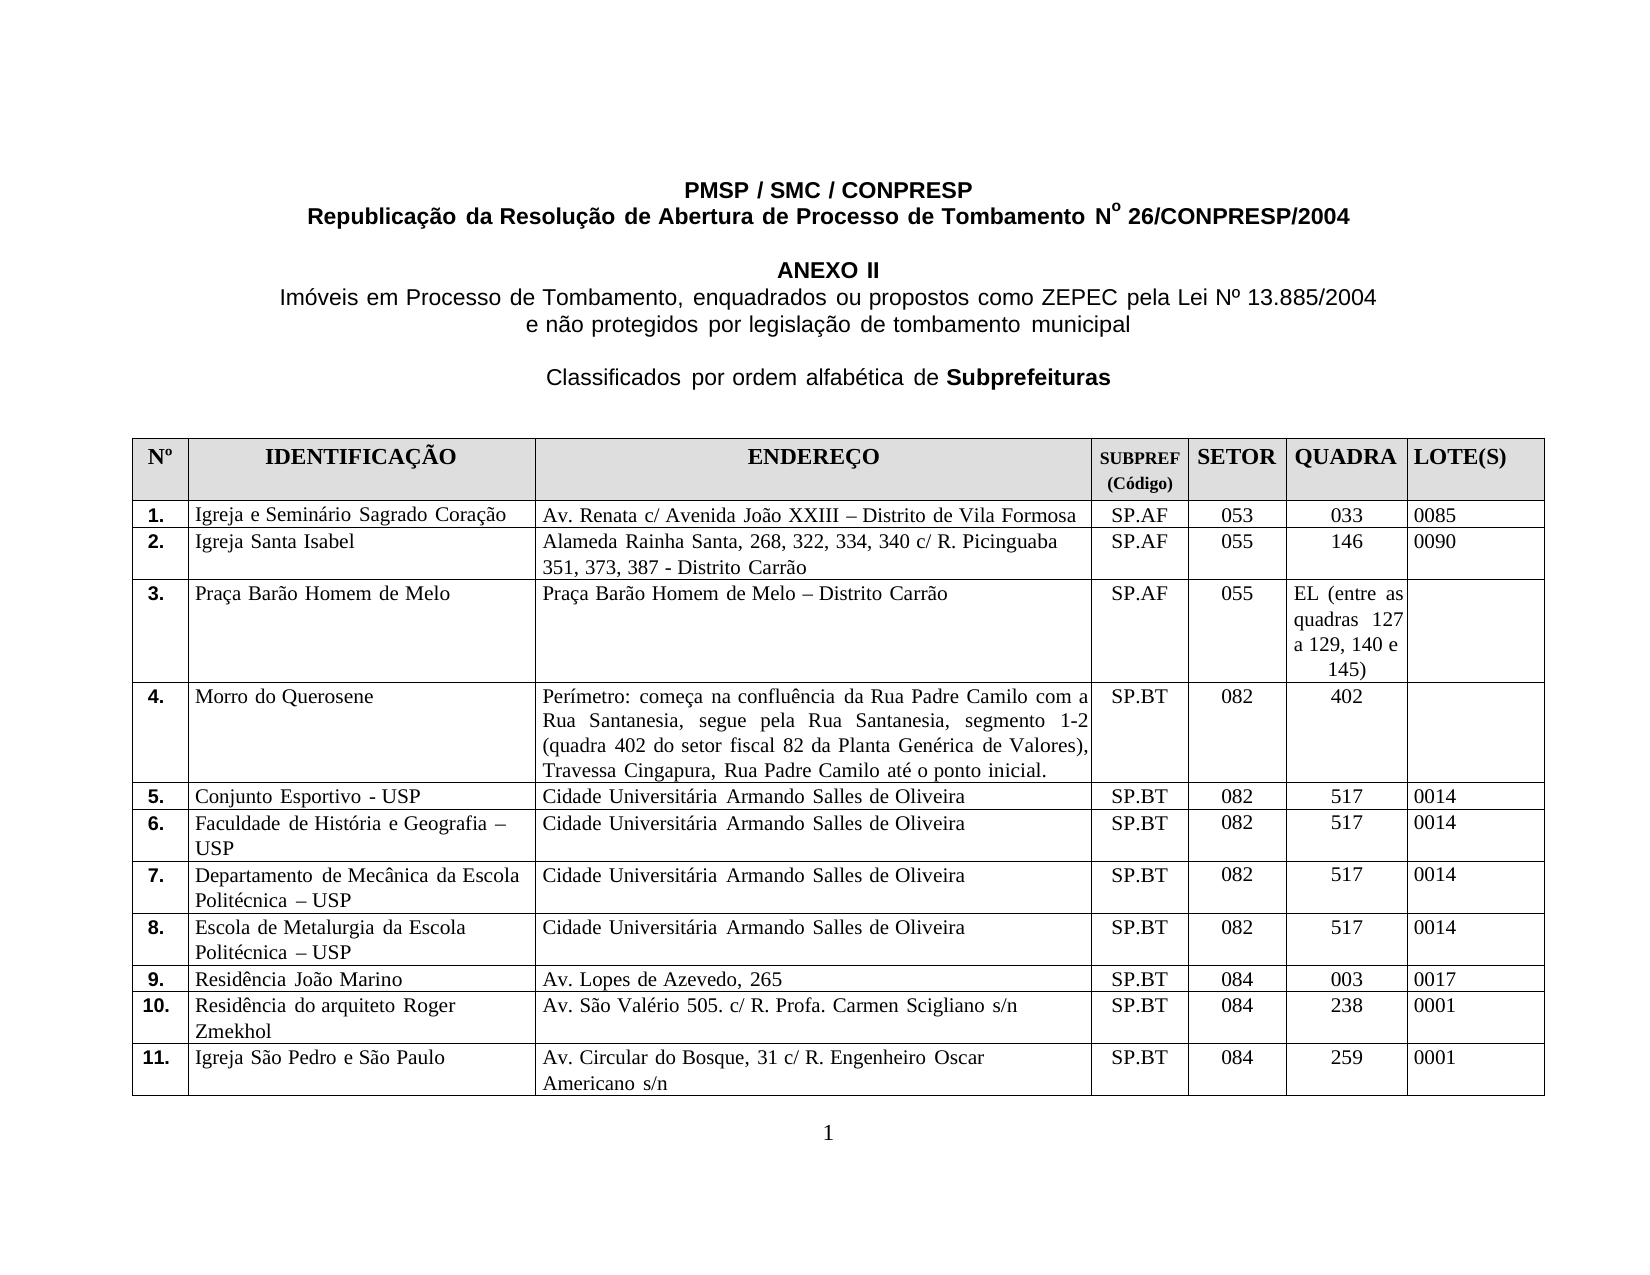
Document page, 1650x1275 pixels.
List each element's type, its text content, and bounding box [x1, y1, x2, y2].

table_cell 146 [1287, 528, 1407, 579]
table_cell SP.AF [1092, 528, 1188, 579]
table_cell 2. [133, 528, 188, 579]
table_cell Residência João Marino [189, 966, 535, 991]
table_header QUADRA [1287, 439, 1407, 500]
table_header LOTE(S) [1408, 439, 1544, 500]
table_cell EL (entre as quadras 127 a 129, 140 e 145) [1287, 580, 1407, 682]
table_cell 517 [1287, 914, 1407, 964]
table_cell 4. [133, 683, 188, 782]
table_cell Alameda Rainha Santa, 268, 322, 334, 340 c/ R. Picinguaba 351, 373, 387 - Distrito Carrão [536, 528, 1091, 579]
table_cell [195, 469, 529, 500]
table_cell Cidade Universitária Armando Salles de Oliveira [536, 810, 1091, 861]
table_header Nº [133, 439, 188, 500]
table_cell 6. [133, 810, 188, 861]
table_cell SP.BT [1092, 783, 1188, 809]
table_cell SP.BT [1092, 992, 1188, 1043]
text Imóveis em Processo de Tombamento, enquadrados ou propostos como ZEPEC pela Lei Nº 13.885/2004 e não protegidos por legislação de tombamento municipal [273, 284, 1383, 337]
table_cell SP.BT [1092, 914, 1188, 964]
table_cell 517 [1287, 810, 1407, 861]
table_cell 10. [133, 992, 188, 1043]
table_cell 0017 [1408, 966, 1544, 991]
table_cell 0001 [1408, 1044, 1544, 1095]
table_cell Perímetro: começa na confluência da Rua Padre Camilo com a Rua Santanesia, segue pela Rua Santanesia, segmento 1-2 (quadra 402 do setor fiscal 82 da Planta Genérica de Valores), Travessa Cingapura, Rua Padre Camilo até o ponto inicial. [536, 683, 1091, 782]
table_cell 084 [1189, 966, 1286, 991]
table_cell 0014 [1408, 862, 1544, 913]
table_cell 238 [1287, 992, 1407, 1043]
table_cell Av. Lopes de Azevedo, 265 [536, 966, 1091, 991]
table_cell [1408, 683, 1544, 782]
table_cell 084 [1189, 1044, 1286, 1095]
text PMSP / SMC / CONPRESP [679, 177, 977, 202]
table_cell 082 [1189, 783, 1286, 809]
table_header SETOR [1189, 439, 1286, 500]
table_cell 517 [1287, 783, 1407, 809]
table_cell Praça Barão Homem de Melo – Distrito Carrão [536, 580, 1091, 682]
table_cell SP.AF [1092, 580, 1188, 682]
table_cell 1. [133, 501, 188, 527]
table_cell 402 [1287, 683, 1407, 782]
table_cell 082 [1189, 683, 1286, 782]
table_cell Faculdade de História e Geografia – USP [189, 810, 535, 861]
table_cell SP.BT [1092, 862, 1188, 913]
table_cell 033 [1287, 501, 1407, 527]
table_cell 0014 [1408, 783, 1544, 809]
table_cell Departamento de Mecânica da Escola Politécnica – USP [189, 862, 535, 913]
table_cell 003 [1287, 966, 1407, 991]
table_header SUBPREF (Código) [1092, 439, 1188, 500]
table_cell Av. Circular do Bosque, 31 c/ R. Engenheiro Oscar Americano s/n [536, 1044, 1091, 1095]
text ANEXO II [773, 257, 883, 283]
table_cell [189, 469, 195, 500]
table_cell Igreja Santa Isabel [189, 528, 535, 579]
table_cell 0014 [1408, 810, 1544, 861]
table_cell 084 [1189, 992, 1286, 1043]
table_cell 8. [133, 914, 188, 964]
table_header ENDEREÇO [536, 439, 1091, 500]
table_cell SP.BT [1092, 683, 1188, 782]
table_cell 055 [1189, 528, 1286, 579]
table_cell 259 [1287, 1044, 1407, 1095]
table_cell SP.BT [1092, 966, 1188, 991]
table_cell 3. [133, 580, 188, 682]
table_cell Morro do Querosene [189, 683, 535, 782]
text 1 [818, 1119, 838, 1145]
table_cell 7. [133, 862, 188, 913]
table_cell Cidade Universitária Armando Salles de Oliveira [536, 783, 1091, 809]
table_cell 082 [1189, 862, 1286, 913]
table_cell Av. São Valério 505. c/ R. Profa. Carmen Scigliano s/n [536, 992, 1091, 1043]
table_cell 055 [1189, 580, 1286, 682]
table_cell Igreja São Pedro e São Paulo [189, 1044, 535, 1095]
table_cell Cidade Universitária Armando Salles de Oliveira [536, 914, 1091, 964]
table_cell 0090 [1408, 528, 1544, 579]
table_cell 517 [1287, 862, 1407, 913]
table_header IDENTIFICAÇÃO [189, 439, 535, 469]
table_cell Igreja e Seminário Sagrado Coração [189, 501, 535, 527]
table_cell 0001 [1408, 992, 1544, 1043]
text Republicação da Resolução de Abertura de Processo de Tombamento No 26/CONPRESP/2004 [299, 202, 1357, 229]
table_cell Escola de Metalurgia da Escola Politécnica – USP [189, 914, 535, 964]
table_cell SP.BT [1092, 810, 1188, 861]
table_cell 0014 [1408, 914, 1544, 964]
table_cell 082 [1189, 810, 1286, 861]
table_cell [529, 469, 535, 500]
table_cell SP.BT [1092, 1044, 1188, 1095]
table_cell Residência do arquiteto Roger Zmekhol [189, 992, 535, 1043]
table_cell 9. [133, 966, 188, 991]
table_cell 11. [133, 1044, 188, 1095]
table_cell Praça Barão Homem de Melo [189, 580, 535, 682]
table_cell 053 [1189, 501, 1286, 527]
table_cell 5. [133, 783, 188, 809]
text Classificados por ordem alfabética de Subprefeituras [541, 364, 1115, 389]
table_cell 0085 [1408, 501, 1544, 527]
table_cell Cidade Universitária Armando Salles de Oliveira [536, 862, 1091, 913]
table_cell Av. Renata c/ Avenida João XXIII – Distrito de Vila Formosa [536, 501, 1091, 527]
table_cell 082 [1189, 914, 1286, 964]
table_cell [1408, 580, 1544, 682]
table_cell SP.AF [1092, 501, 1188, 527]
table_cell Conjunto Esportivo - USP [189, 783, 535, 809]
